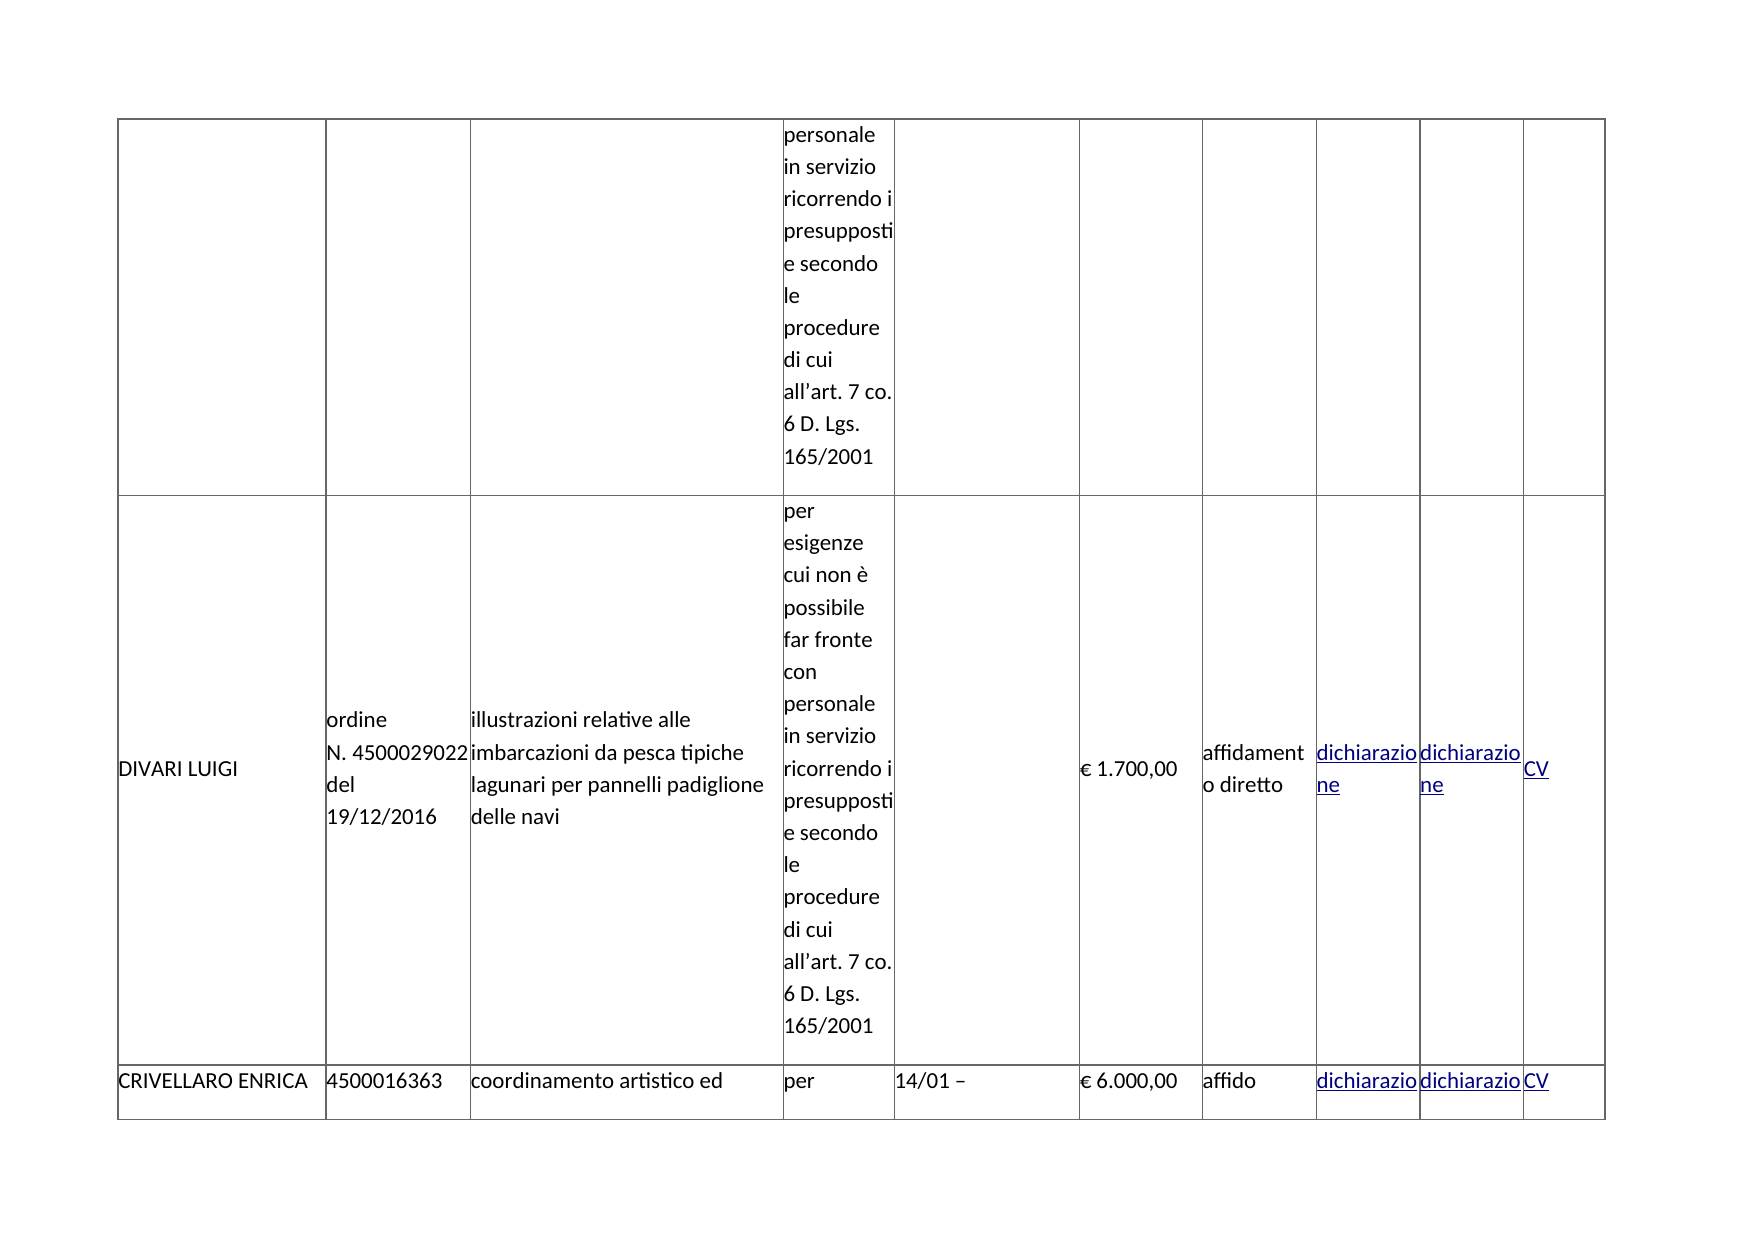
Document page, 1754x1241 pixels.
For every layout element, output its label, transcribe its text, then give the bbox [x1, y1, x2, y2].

table_cell dichiarazio [1421, 1066, 1523, 1118]
table_cell CV [1524, 496, 1604, 1064]
table_cell personale in servizio ricorrendo i presupposti e secondo le procedure di cui all’art. 7 co. 6 D. Lgs. 165/2001 [784, 120, 894, 494]
table_cell [1317, 120, 1419, 494]
table_cell [119, 120, 325, 494]
table_cell [1421, 120, 1523, 494]
table_cell coordinamento artistico ed [471, 1066, 783, 1118]
table_cell [895, 496, 1079, 1064]
table_cell dichiarazio [1317, 1066, 1419, 1118]
table_cell [1203, 120, 1316, 494]
table_cell [471, 120, 783, 494]
table_cell dichiarazione [1421, 496, 1523, 1064]
table_cell CV [1524, 1066, 1604, 1118]
table_cell € 6.000,00 [1080, 1066, 1202, 1118]
table_cell [1524, 120, 1604, 494]
table_cell 4500016363 [327, 1066, 470, 1118]
table_cell DIVARI LUIGI [119, 496, 325, 1064]
table_cell affidamento diretto [1203, 496, 1316, 1064]
table_cell [1080, 120, 1202, 494]
table_cell CRIVELLARO ENRICA [119, 1066, 325, 1118]
table_cell dichiarazione [1317, 496, 1419, 1064]
table_cell [327, 120, 470, 494]
table_cell affido [1203, 1066, 1316, 1118]
table_cell ordine N. 4500029022 del 19/12/2016 [327, 496, 470, 1064]
table_cell per [784, 1066, 894, 1118]
table_cell illustrazioni relative alle imbarcazioni da pesca tipiche lagunari per pannelli padiglione delle navi [471, 496, 783, 1064]
table_cell 14/01 – [895, 1066, 1079, 1118]
table_cell [895, 120, 1079, 494]
table_cell € 1.700,00 [1080, 496, 1202, 1064]
table_cell per esigenze cui non è possibile far fronte con personale in servizio ricorrendo i presupposti e secondo le procedure di cui all’art. 7 co. 6 D. Lgs. 165/2001 [784, 496, 894, 1064]
